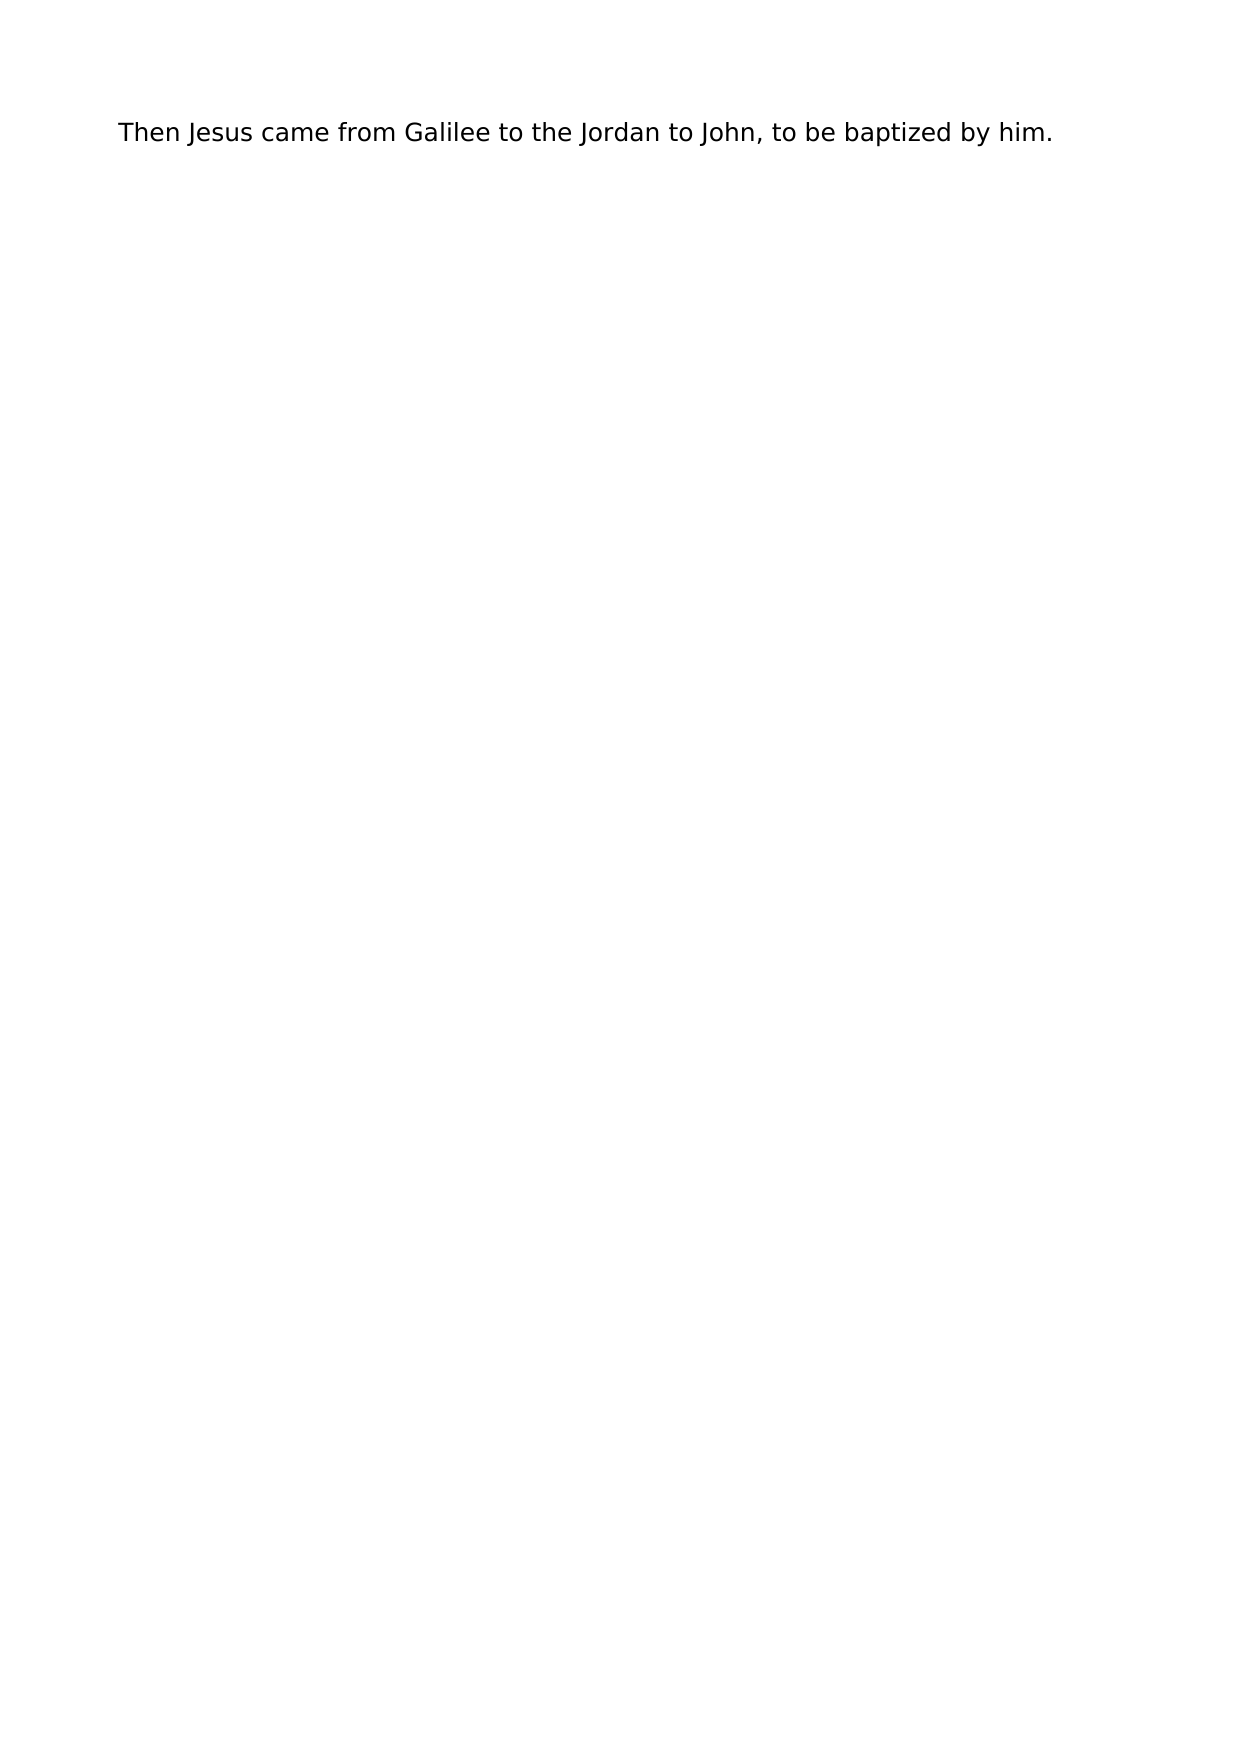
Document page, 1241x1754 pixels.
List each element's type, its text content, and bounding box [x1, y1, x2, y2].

text Then Jesus came from Galilee to the Jordan to John, to be baptized by him. [118, 118, 1122, 147]
